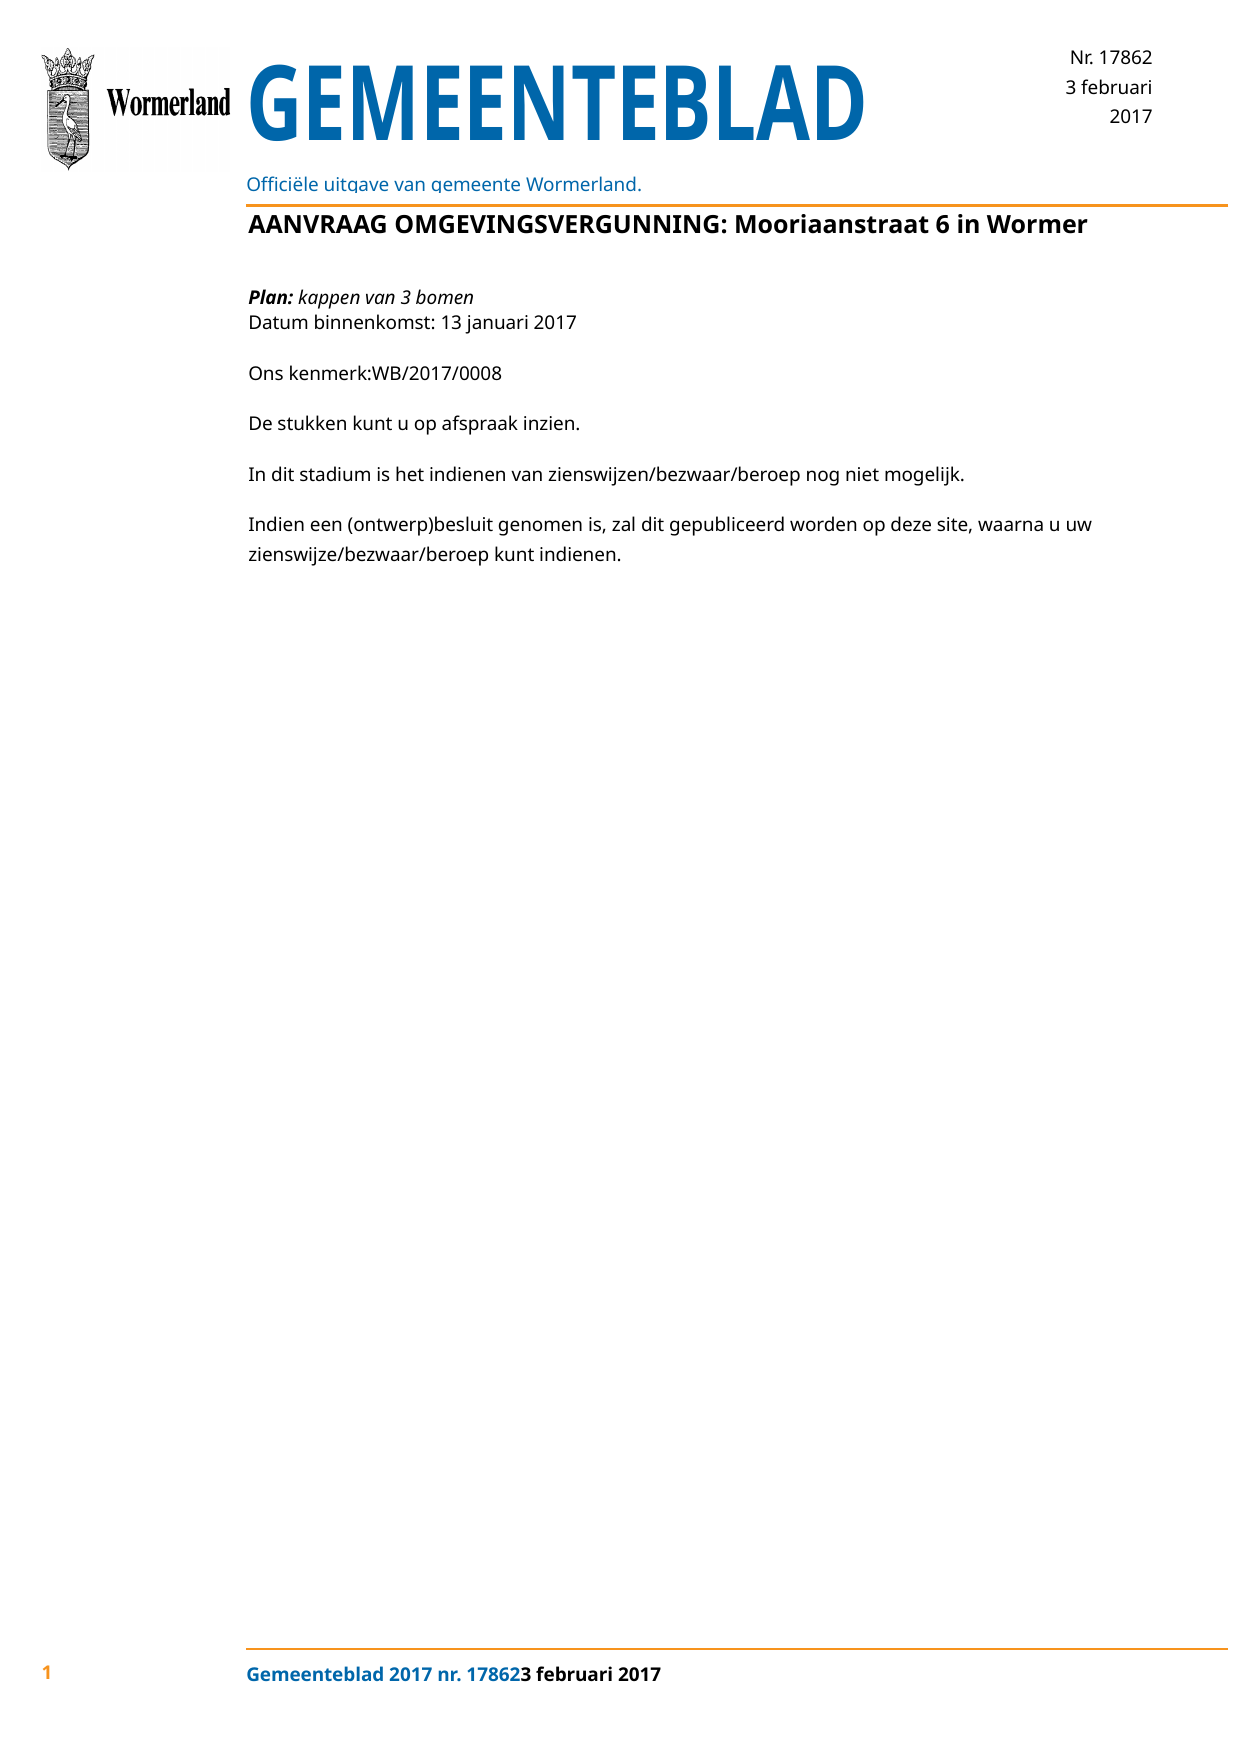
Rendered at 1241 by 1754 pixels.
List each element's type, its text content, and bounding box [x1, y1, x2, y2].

text In dit stadium is het indienen van zienswijzen/bezwaar/beroep nog niet mogelijk. [248, 461, 1152, 487]
text AANVRAAG OMGEVINGSVERGUNNING: Mooriaanstraat 6 in Wormer [248, 207, 1152, 241]
text Plan: kappen van 3 bomen [248, 284, 1152, 309]
picture [41, 47, 231, 172]
text Ons kenmerk:WB/2017/0008 [248, 360, 1152, 386]
text Datum binnenkomst: 13 januari 2017 [248, 309, 1152, 335]
text Indien een (ontwerp)besluit genomen is, zal dit gepubliceerd worden op deze site, waarna u uw zienswijze/bezwaar/beroep kunt indienen. [248, 511, 1152, 567]
text De stukken kunt u op afspraak inzien. [248, 410, 1152, 436]
